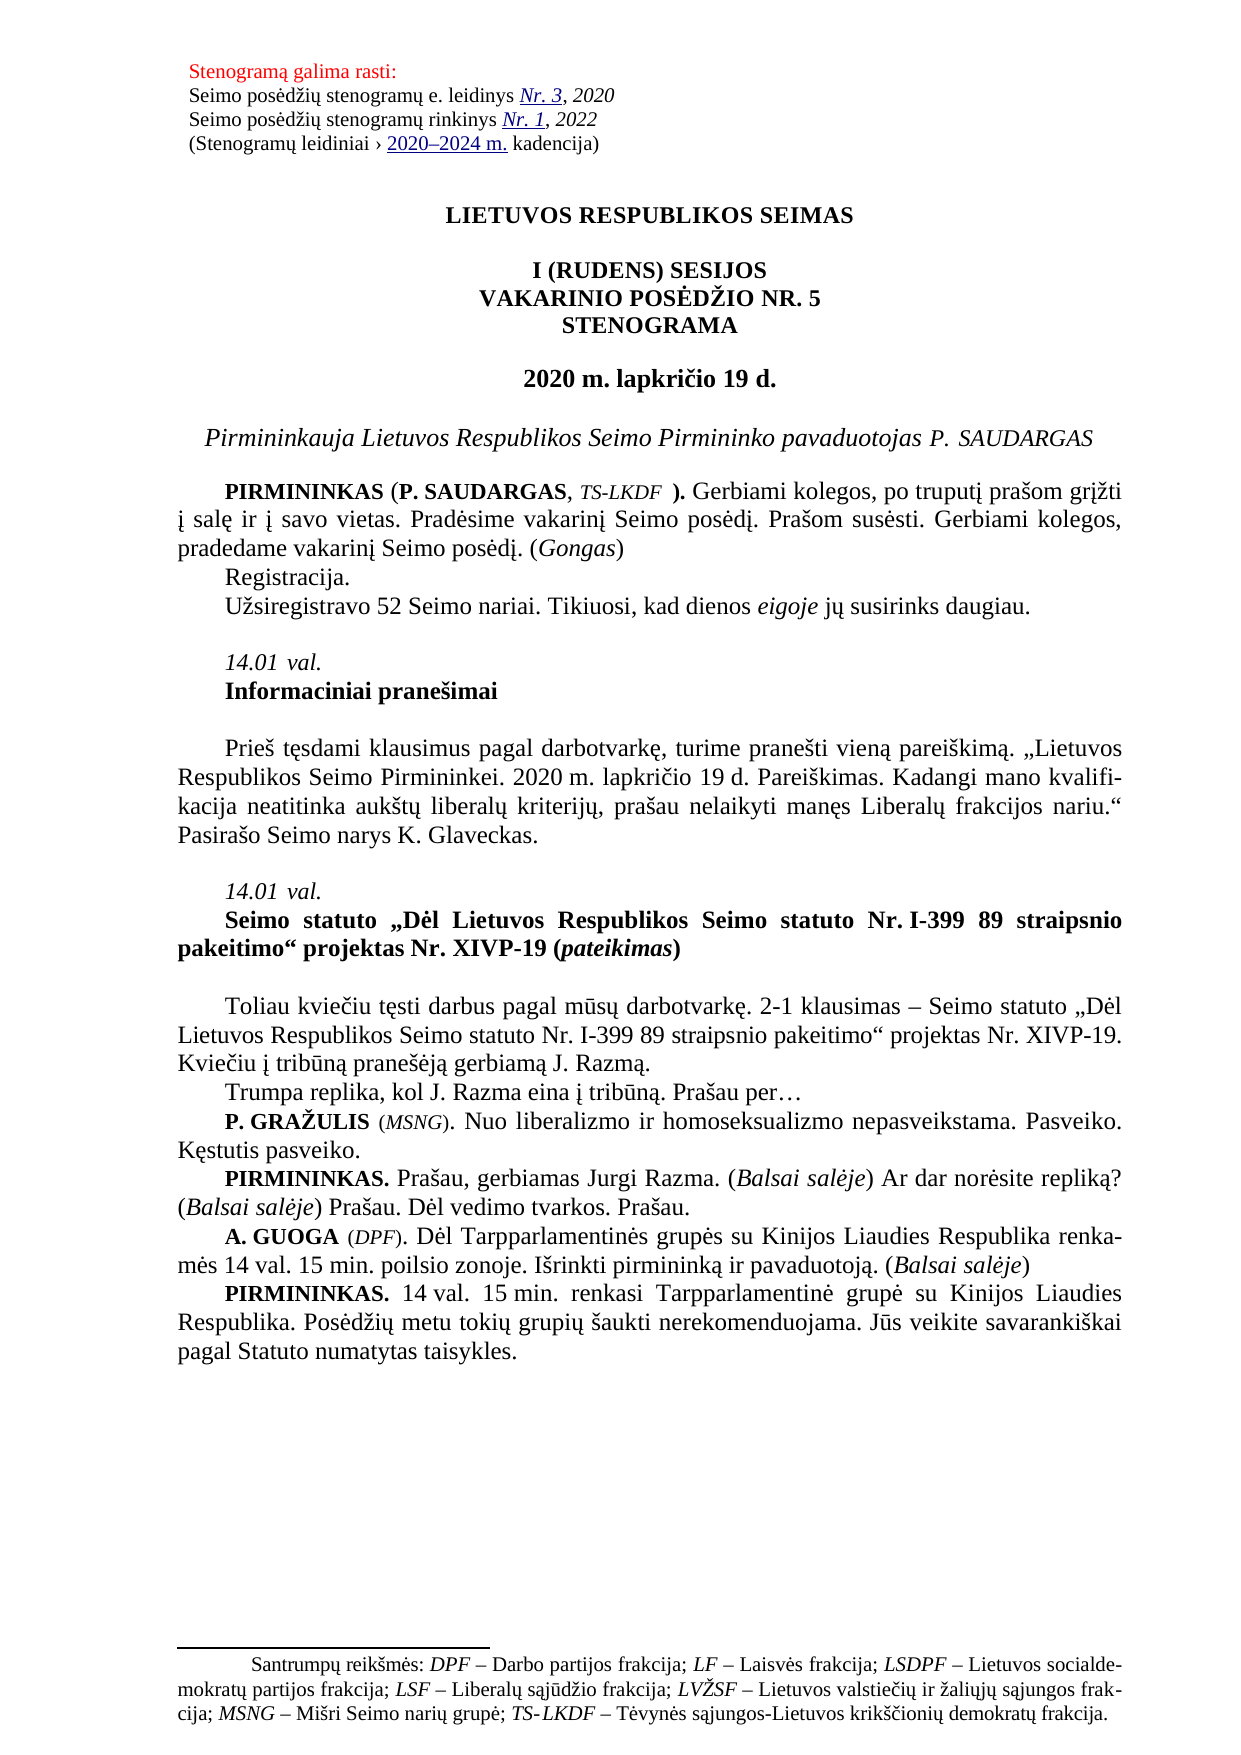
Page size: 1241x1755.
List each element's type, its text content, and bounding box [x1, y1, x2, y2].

text 14.01 val. [224, 648, 1122, 676]
table_header Stenogramą galima rasti: [177, 59, 1045, 83]
text In­for­ma­ci­niai pra­ne­ši­mai [177, 676, 1122, 705]
title VAKARINIO posėdžio NR. 5 [177, 284, 1122, 311]
text Sei­mo sta­tu­to „Dėl Lie­tu­vos Res­pub­li­kos Sei­mo sta­tu­to Nr. I-399 89 straips­nio pakei­ti­mo“ pro­jek­tas Nr. XIVP-19 (pa­tei­ki­mas) [177, 905, 1122, 962]
title LIETUVOS RESPUBLIKOS SEIMAS [177, 201, 1122, 228]
text Už­si­re­gist­ra­vo 52 Sei­mo na­riai. Ti­kiuo­si, kad die­nos ei­go­je jų su­si­rinks dau­giau. [177, 591, 1122, 619]
text Prieš tęs­da­mi klau­si­mus pa­gal dar­bo­tvarkę, tu­ri­me pra­neš­ti vie­ną pa­reiš­ki­mą. „Lie­tu­vos Res­pub­li­kos Sei­mo Pir­mi­nin­kei. 2020 m. lap­kri­čio 19 d. Pa­reiš­ki­mas. Ka­dan­gi ma­no kva­li­fi­ka­ci­ja ne­ati­tin­ka aukš­tų li­be­ra­lų kri­te­ri­jų, pra­šau ne­lai­ky­ti ma­nęs Li­be­ra­lų frak­ci­jos na­riu.“ Pa­si­ra­šo Sei­mo na­rys K. Gla­vec­kas. [177, 733, 1122, 848]
text PIRMININKAS (P. SAUDARGAS, TS-LKDF). Ger­bia­mi ko­le­gos, po tru­pu­tį pra­šom grįž­ti į sa­lę ir į sa­vo vie­tas. Pra­dė­si­me va­ka­ri­nį Sei­mo po­sė­dį. Pra­šom su­sės­ti. Ger­bia­mi ko­le­gos, pra­de­da­me va­ka­ri­nį Sei­mo po­sė­dį. (Gon­gas) [177, 476, 1122, 562]
table_cell (Stenogramų leidiniai › 2020–2024 m. kadencija) [177, 131, 1045, 155]
text Trum­pa re­pli­ka, kol J. Raz­ma ei­na į tri­bū­ną. Pra­šau per… [177, 1077, 1122, 1106]
text 14.01 val. [224, 877, 1122, 905]
text Re­gist­ra­ci­ja. [177, 562, 1122, 591]
text Santrumpų reikšmės: DPF – Darbo partijos frakcija; LF – Laisvės frakcija; LSDPF – Lietuvos socialde­mo­kratų partijos frakcija; LSF – Liberalų sąjūdžio frakcija; LVŽSF – Lietuvos valstiečių ir žaliųjų sąjungos frak­cija; MSNG – Mišri Seimo narių grupė; TS‑LKDF – Tėvynės sąjungos-Lietuvos krikščionių demokratų frakcija. [177, 1648, 1122, 1724]
text Pirmininkauja Lietuvos Respublikos Seimo Pirmininko pavaduotojas P. SAUDARGAS [177, 422, 1122, 452]
text P. GRAŽULIS (MSNG). Nuo li­be­ra­liz­mo ir ho­mo­sek­su­a­liz­mo ne­pa­sveiks­ta­ma. Pa­svei­ko. Kęs­tu­tis pa­svei­ko. [177, 1106, 1122, 1163]
text PIRMININKAS. Pra­šau, ger­bia­mas Jur­gi Raz­ma. (Bal­sai sa­lė­je) Ar dar no­rė­si­te re­pli­ką? (Bal­sai sa­lė­je) Pra­šau. Dėl ve­di­mo tvar­kos. Pra­šau. [177, 1163, 1122, 1221]
text A. GUOGA (DPF). Dėl Tarp­par­la­men­ti­nės gru­pės su Ki­ni­jos Liau­dies Res­pub­li­ka ren­ka­mės 14 val. 15 min. po­il­sio zo­no­je. Iš­rink­ti pir­mi­nin­ką ir pa­va­duo­to­ją. (Bal­sai sa­lė­je) [177, 1221, 1122, 1278]
text PIRMININKAS. 14 val. 15 min. ren­ka­si Tarp­par­la­men­ti­nė gru­pė su Ki­ni­jos Liau­dies Res­pub­li­ka. Po­sė­džių me­tu to­kių gru­pių šauk­ti ne­re­ko­men­duo­ja­ma. Jūs vei­ki­te sa­va­ran­kiš­kai pa­gal Sta­tu­to nu­ma­ty­tas tai­syk­les. [177, 1278, 1122, 1365]
table_cell Seimo posėdžių stenogramų e. leidinys Nr. 3, 2020 [177, 83, 1045, 107]
text 2020 m. lapkričio 19 d. [177, 363, 1122, 393]
title STENOGRAMA [177, 311, 1122, 339]
title I (RUDENS) SESIJOS [177, 256, 1122, 284]
table_cell Seimo posėdžių stenogramų rinkinys Nr. 1, 2022 [177, 107, 1045, 131]
text To­liau kvie­čiu tęs­ti dar­bus pa­gal mū­sų dar­bo­tvarkę. 2-1 klau­si­mas – Sei­mo sta­tu­to „Dėl Lie­tu­vos Res­pub­li­kos Sei­mo sta­tu­to Nr. I-399 89 straips­nio pa­kei­ti­mo“ pro­jek­tas Nr. XIVP-19. Kvie­čiu į tri­bū­ną pra­ne­šė­ją ger­bia­mą J. Raz­mą. [177, 991, 1122, 1077]
